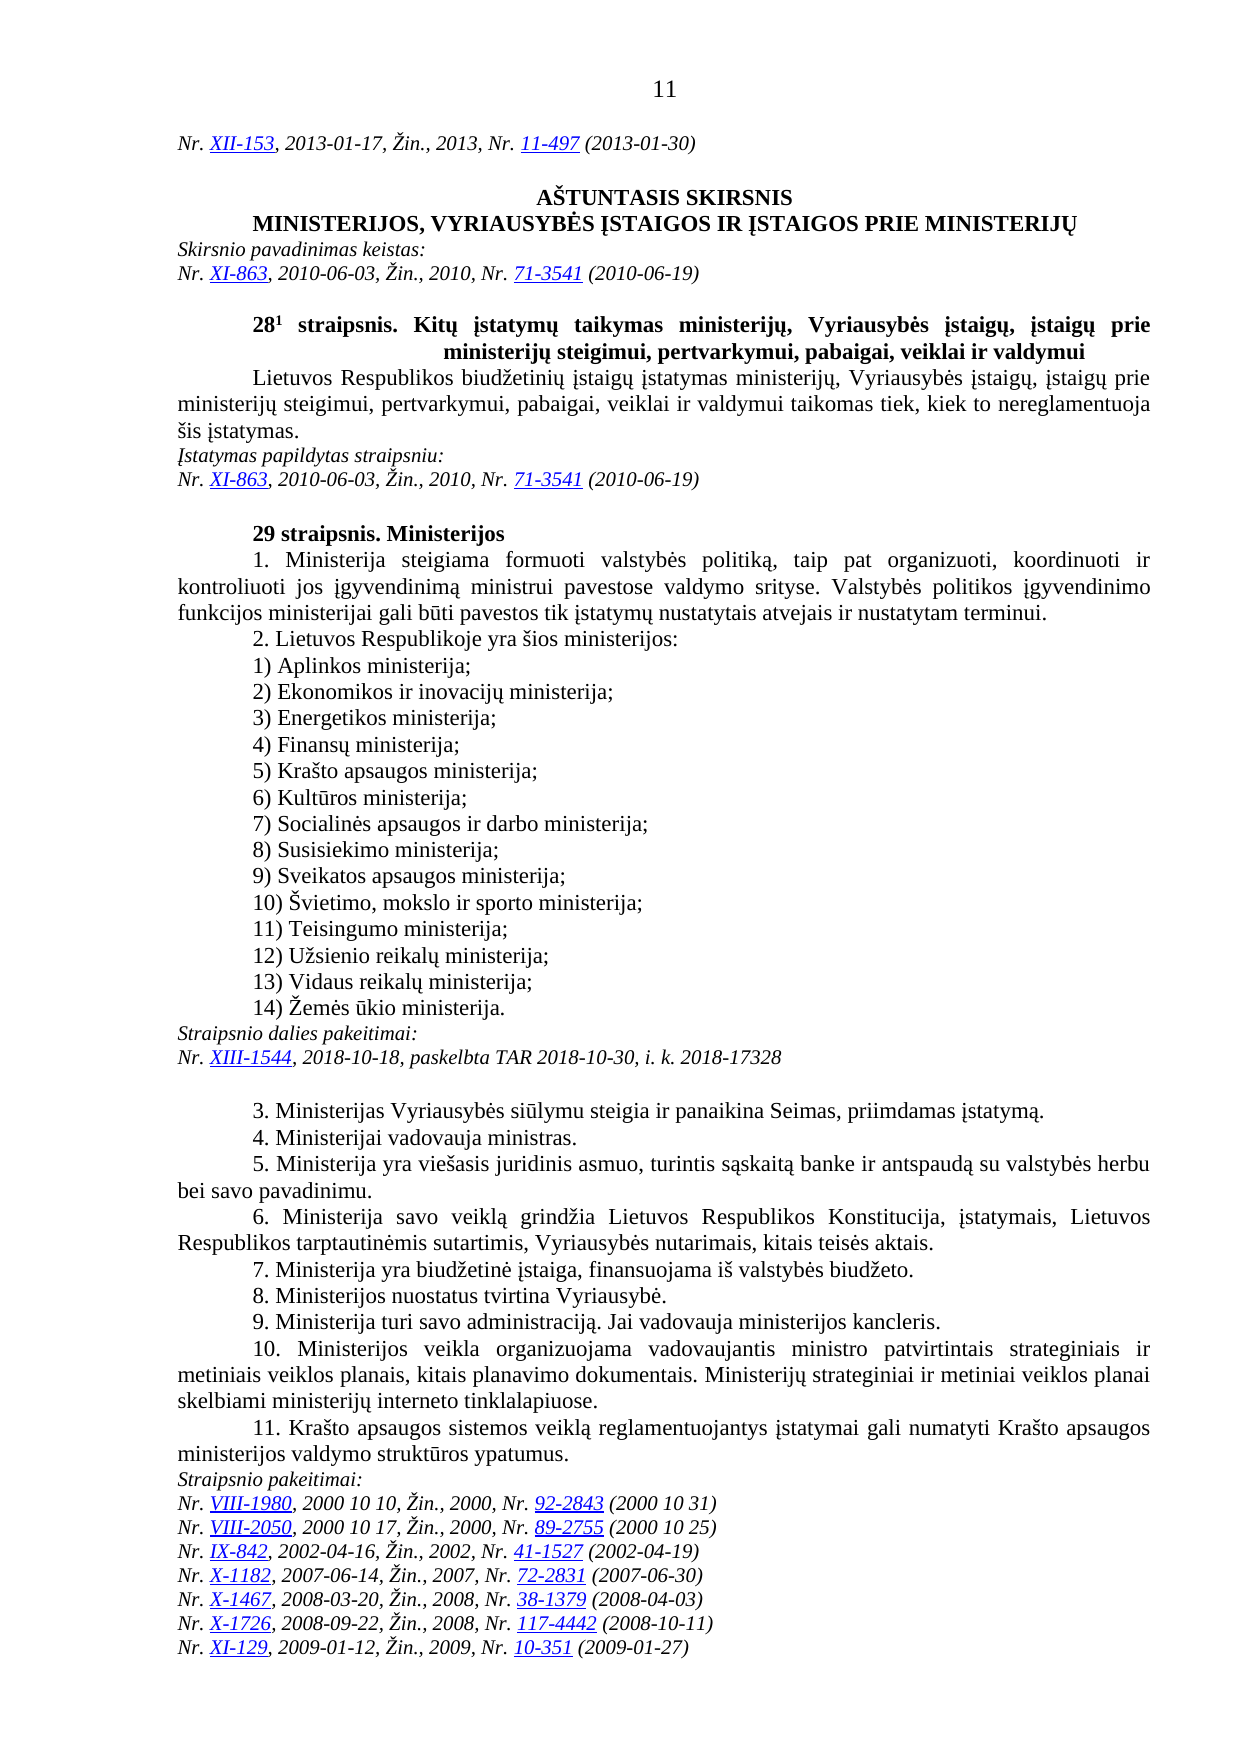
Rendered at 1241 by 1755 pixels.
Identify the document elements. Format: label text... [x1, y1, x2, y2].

text 10. Ministerijos veikla organizuojama vadovaujantis ministro patvirtintais strateginiais ir metiniais veiklos planais, kitais planavimo dokumentais. Ministerijų strateginiai ir metiniai veiklos planai skelbiami ministerijų interneto tinklalapiuose. [177, 1335, 1152, 1414]
text Nr. XII-153, 2013-01-17, Žin., 2013, Nr. 11-497 (2013-01-30) [177, 131, 1152, 155]
text 3) Energetikos ministerija; [177, 704, 1152, 731]
text Nr. IX-842, 2002-04-16, Žin., 2002, Nr. 41-1527 (2002-04-19) [177, 1539, 1152, 1563]
text Nr. X-1726, 2008-09-22, Žin., 2008, Nr. 117-4442 (2008-10-11) [177, 1611, 1152, 1635]
text 281 straipsnis. Kitų įstatymų taikymas ministerijų, Vyriausybės įstaigų, įstaigų prie ministerijų steigimui, pertvarkymui, pabaigai, veiklai ir valdymui [252, 311, 1152, 364]
text 1. Ministerija steigiama formuoti valstybės politiką, taip pat organizuoti, koordinuoti ir kontroliuoti jos įgyvendinimą ministrui pavestose valdymo srityse. Valstybės politikos įgyvendinimo funkcijos ministerijai gali būti pavestos tik įstatymų nustatytais atvejais ir nustatytam terminui. [177, 546, 1152, 625]
text 11) Teisingumo ministerija; [177, 915, 1152, 942]
text Nr. XI-129, 2009-01-12, Žin., 2009, Nr. 10-351 (2009-01-27) [177, 1635, 1152, 1659]
text 2. Lietuvos Respublikoje yra šios ministerijos: [177, 625, 1152, 652]
text 2) Ekonomikos ir inovacijų ministerija; [177, 678, 1152, 704]
text 3. Ministerijas Vyriausybės siūlymu steigia ir panaikina Seimas, priimdamas įstatymą. [177, 1098, 1152, 1124]
text 8) Susisiekimo ministerija; [177, 836, 1152, 863]
text Nr. X-1467, 2008-03-20, Žin., 2008, Nr. 38-1379 (2008-04-03) [177, 1587, 1152, 1611]
text 14) Žemės ūkio ministerija. [177, 994, 1152, 1021]
text Skirsnio pavadinimas keistas: [177, 237, 1152, 261]
text 1) Aplinkos ministerija; [177, 652, 1152, 678]
text 7. Ministerija yra biudžetinė įstaiga, finansuojama iš valstybės biudžeto. [177, 1256, 1152, 1282]
text 6) Kultūros ministerija; [177, 783, 1152, 810]
text 10) Švietimo, mokslo ir sporto ministerija; [177, 889, 1152, 915]
text 13) Vidaus reikalų ministerija; [177, 968, 1152, 994]
text 12) Užsienio reikalų ministerija; [177, 942, 1152, 968]
text 4) Finansų ministerija; [177, 731, 1152, 757]
text Nr. VIII-1980, 2000 10 10, Žin., 2000, Nr. 92-2843 (2000 10 31) [177, 1491, 1152, 1515]
text 8. Ministerijos nuostatus tvirtina Vyriausybė. [177, 1282, 1152, 1308]
text Lietuvos Respublikos biudžetinių įstaigų įstatymas ministerijų, Vyriausybės įstaigų, įstaigų prie ministerijų steigimui, pertvarkymui, pabaigai, veiklai ir valdymui taikomas tiek, kiek to nereglamentuoja šis įstatymas. [177, 364, 1152, 443]
text Nr. XI-863, 2010-06-03, Žin., 2010, Nr. 71-3541 (2010-06-19) [177, 261, 1152, 285]
text 5) Krašto apsaugos ministerija; [177, 757, 1152, 783]
text Straipsnio pakeitimai: [177, 1467, 1152, 1491]
text 9) Sveikatos apsaugos ministerija; [177, 863, 1152, 889]
text Nr. XIII-1544, 2018-10-18, paskelbta TAR 2018-10-30, i. k. 2018-17328 [177, 1045, 1152, 1069]
text Nr. VIII-2050, 2000 10 17, Žin., 2000, Nr. 89-2755 (2000 10 25) [177, 1515, 1152, 1539]
text AŠTUNTASIS SKIRSNIS [177, 184, 1152, 211]
text 11. Krašto apsaugos sistemos veiklą reglamentuojantys įstatymai gali numatyti Krašto apsaugos ministerijos valdymo struktūros ypatumus. [177, 1414, 1152, 1467]
text Nr. XI-863, 2010-06-03, Žin., 2010, Nr. 71-3541 (2010-06-19) [177, 467, 1152, 491]
text Įstatymas papildytas straipsniu: [177, 443, 1152, 467]
text 29 straipsnis. Ministerijos [177, 520, 1152, 546]
text 9. Ministerija turi savo administraciją. Jai vadovauja ministerijos kancleris. [177, 1308, 1152, 1335]
text 4. Ministerijai vadovauja ministras. [177, 1124, 1152, 1150]
text Nr. X-1182, 2007-06-14, Žin., 2007, Nr. 72-2831 (2007-06-30) [177, 1563, 1152, 1587]
text 6. Ministerija savo veiklą grindžia Lietuvos Respublikos Konstitucija, įstatymais, Lietuvos Respublikos tarptautinėmis sutartimis, Vyriausybės nutarimais, kitais teisės aktais. [177, 1203, 1152, 1256]
text 7) Socialinės apsaugos ir darbo ministerija; [177, 810, 1152, 836]
text 5. Ministerija yra viešasis juridinis asmuo, turintis sąskaitą banke ir antspaudą su valstybės herbu bei savo pavadinimu. [177, 1150, 1152, 1203]
text Straipsnio dalies pakeitimai: [177, 1021, 1152, 1045]
text MINISTERIJOS, VYRIAUSYBĖS ĮSTAIGOS IR ĮSTAIGOS PRIE MINISTERIJŲ [177, 211, 1152, 237]
